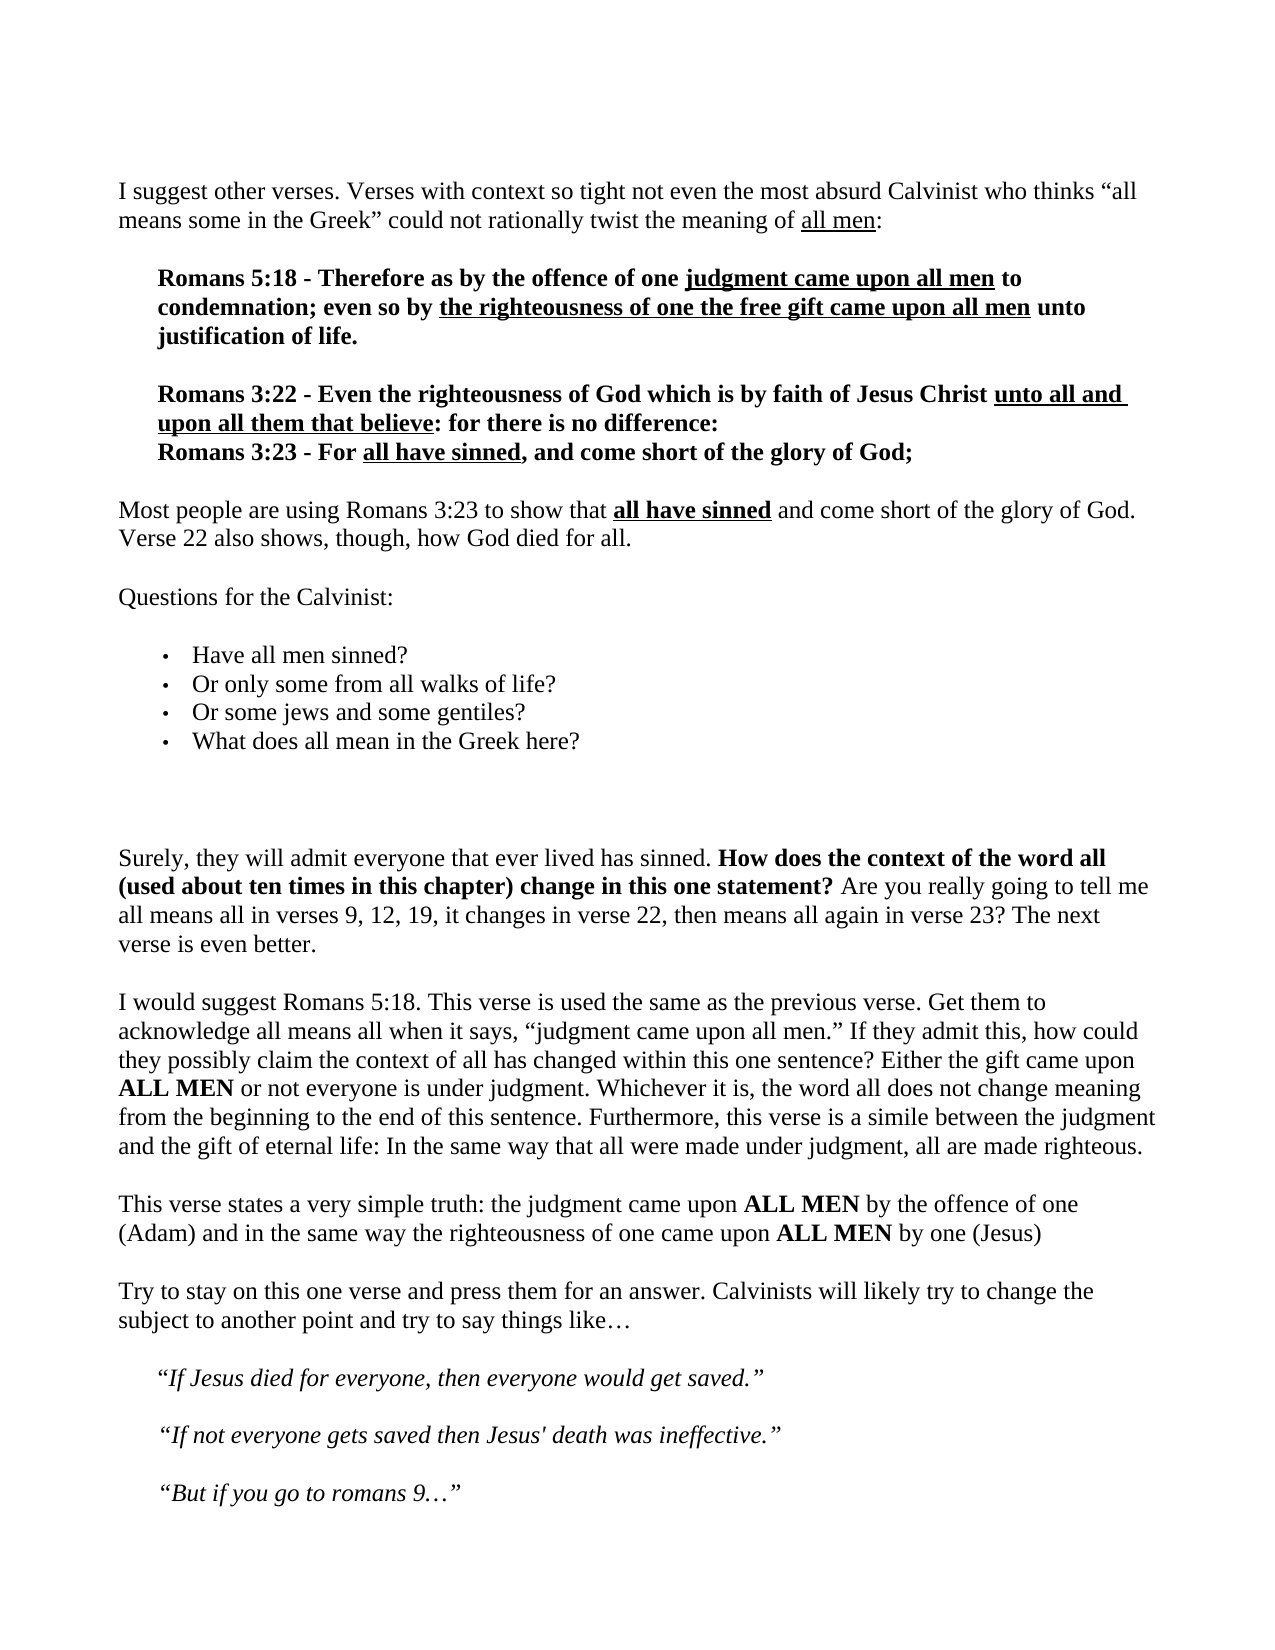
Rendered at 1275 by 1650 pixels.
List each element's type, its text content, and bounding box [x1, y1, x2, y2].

list Or only some from all walks of life? [162, 669, 1157, 697]
list Have all men sinned? [162, 640, 1157, 669]
text I suggest other verses. Verses with context so tight not even the most absurd Calvinist who thinks “all means some in the Greek” could not rationally twist the meaning of all men: [118, 176, 1157, 234]
list Or some jews and some gentiles? [162, 697, 1157, 726]
text This verse states a very simple truth: the judgment came upon ALL MEN by the offence of one (Adam) and in the same way the righteousness of one came upon ALL MEN by one (Jesus) [118, 1189, 1157, 1247]
text Most people are using Romans 3:23 to show that all have sinned and come short of the glory of God. Verse 22 also shows, though, how God died for all. [118, 495, 1157, 552]
text Questions for the Calvinist: [118, 582, 1157, 611]
text “If Jesus died for everyone, then everyone would get saved.” “If not everyone gets saved then Jesus' death was ineffective.” “But if you go to romans 9…” [157, 1363, 1157, 1507]
text Romans 3:22 - Even the righteousness of God which is by faith of Jesus Christ unto all and upon all them that believe: for there is no difference: Romans 3:23 - For all have sinned, and come short of the glory of God; [157, 379, 1157, 465]
text Try to stay on this one verse and press them for an answer. Calvinists will likely try to change the subject to another point and try to say things like… [118, 1276, 1157, 1334]
text I would suggest Romans 5:18. This verse is used the same as the previous verse. Get them to acknowledge all means all when it says, “judgment came upon all men.” If they admit this, how could they possibly claim the context of all has changed within this one sentence? Either the gift came upon ALL MEN or not everyone is under judgment. Whichever it is, the word all does not change meaning from the beginning to the end of this sentence. Furthermore, this verse is a simile between the judgment and the gift of eternal life: In the same way that all were made under judgment, all are made righteous. [118, 987, 1157, 1160]
text Surely, they will admit everyone that ever lived has sinned. How does the context of the word all (used about ten times in this chapter) change in this one statement? Are you really going to tell me all means all in verses 9, 12, 19, it changes in verse 22, then means all again in verse 23? The next verse is even better. [118, 843, 1157, 958]
list What does all mean in the Greek here? [162, 726, 1157, 755]
text Romans 5:18 - Therefore as by the offence of one judgment came upon all men to condemnation; even so by the righteousness of one the free gift came upon all men unto justification of life. [157, 263, 1157, 349]
